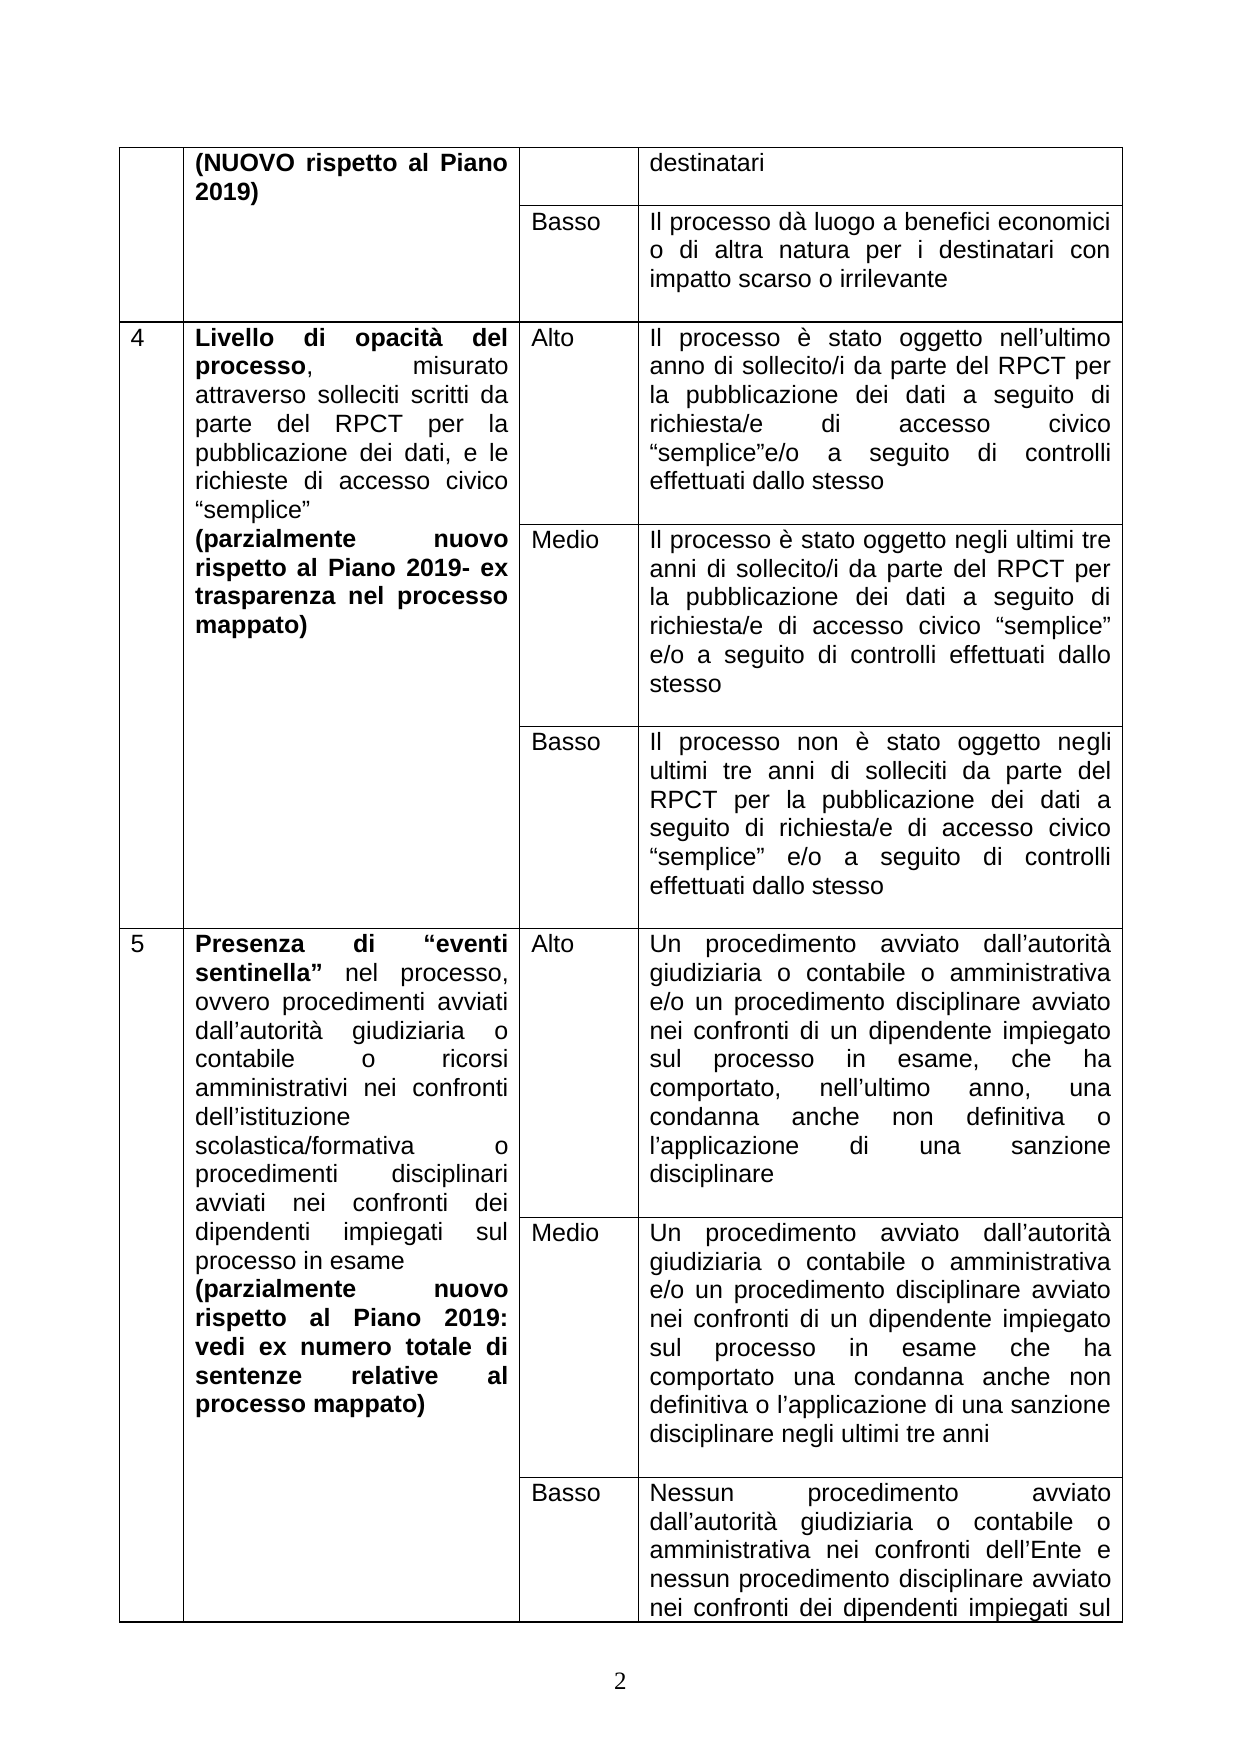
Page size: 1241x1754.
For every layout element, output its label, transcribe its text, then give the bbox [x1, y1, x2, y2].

table_cell Livello di opacità del processo, misurato attraverso solleciti scritti da parte del RPCT per la pubblicazione dei dati, e le richieste di accesso civico “semplice” (parzialmente nuovo rispetto al Piano 2019- ex trasparenza nel processo mappato) [184, 323, 519, 928]
table_cell Un procedimento avviato dall’autorità giudiziaria o contabile o amministrativa e/o un procedimento disciplinare avviato nei confronti di un dipendente impiegato sul processo in esame, che ha comportato, nell’ultimo anno, una condanna anche non definitiva o l’applicazione di una sanzione disciplinare [639, 929, 1122, 1217]
table_cell Basso [520, 727, 638, 928]
table_cell [520, 148, 638, 205]
table_cell Alto [520, 323, 638, 524]
table_cell Medio [520, 525, 638, 726]
table_cell 4 [120, 323, 183, 928]
table_cell [120, 148, 183, 321]
table_cell destinatari [639, 148, 1122, 205]
table_cell Nessun procedimento avviato dall’autorità giudiziaria o contabile o amministrativa nei confronti dell’Ente e nessun procedimento disciplinare avviato nei confronti dei dipendenti impiegati sul [639, 1478, 1122, 1621]
table_cell Il processo non è stato oggetto negli ultimi tre anni di solleciti da parte del RPCT per la pubblicazione dei dati a seguito di richiesta/e di accesso civico “semplice” e/o a seguito di controlli effettuati dallo stesso [639, 727, 1122, 928]
table_cell Basso [520, 1478, 638, 1621]
table_cell Basso [520, 206, 638, 321]
table_cell Alto [520, 929, 638, 1217]
table_cell Presenza di “eventi sentinella” nel processo, ovvero procedimenti avviati dall’autorità giudiziaria o contabile o ricorsi amministrativi nei confronti dell’istituzione scolastica/formativa o procedimenti disciplinari avviati nei confronti dei dipendenti impiegati sul processo in esame (parzialmente nuovo rispetto al Piano 2019: vedi ex numero totale di sentenze relative al processo mappato) [184, 929, 519, 1621]
table_cell Il processo è stato oggetto negli ultimi tre anni di sollecito/i da parte del RPCT per la pubblicazione dei dati a seguito di richiesta/e di accesso civico “semplice” e/o a seguito di controlli effettuati dallo stesso [639, 525, 1122, 726]
table_cell Un procedimento avviato dall’autorità giudiziaria o contabile o amministrativa e/o un procedimento disciplinare avviato nei confronti di un dipendente impiegato sul processo in esame che ha comportato una condanna anche non definitiva o l’applicazione di una sanzione disciplinare negli ultimi tre anni [639, 1218, 1122, 1477]
table_cell Il processo è stato oggetto nell’ultimo anno di sollecito/i da parte del RPCT per la pubblicazione dei dati a seguito di richiesta/e di accesso civico “semplice”e/o a seguito di controlli effettuati dallo stesso [639, 323, 1122, 524]
table_cell Medio [520, 1218, 638, 1477]
table_cell (NUOVO rispetto al Piano 2019) [184, 148, 519, 321]
table_cell Il processo dà luogo a benefici economici o di altra natura per i destinatari con impatto scarso o irrilevante [639, 206, 1122, 321]
table_cell 5 [120, 929, 183, 1621]
